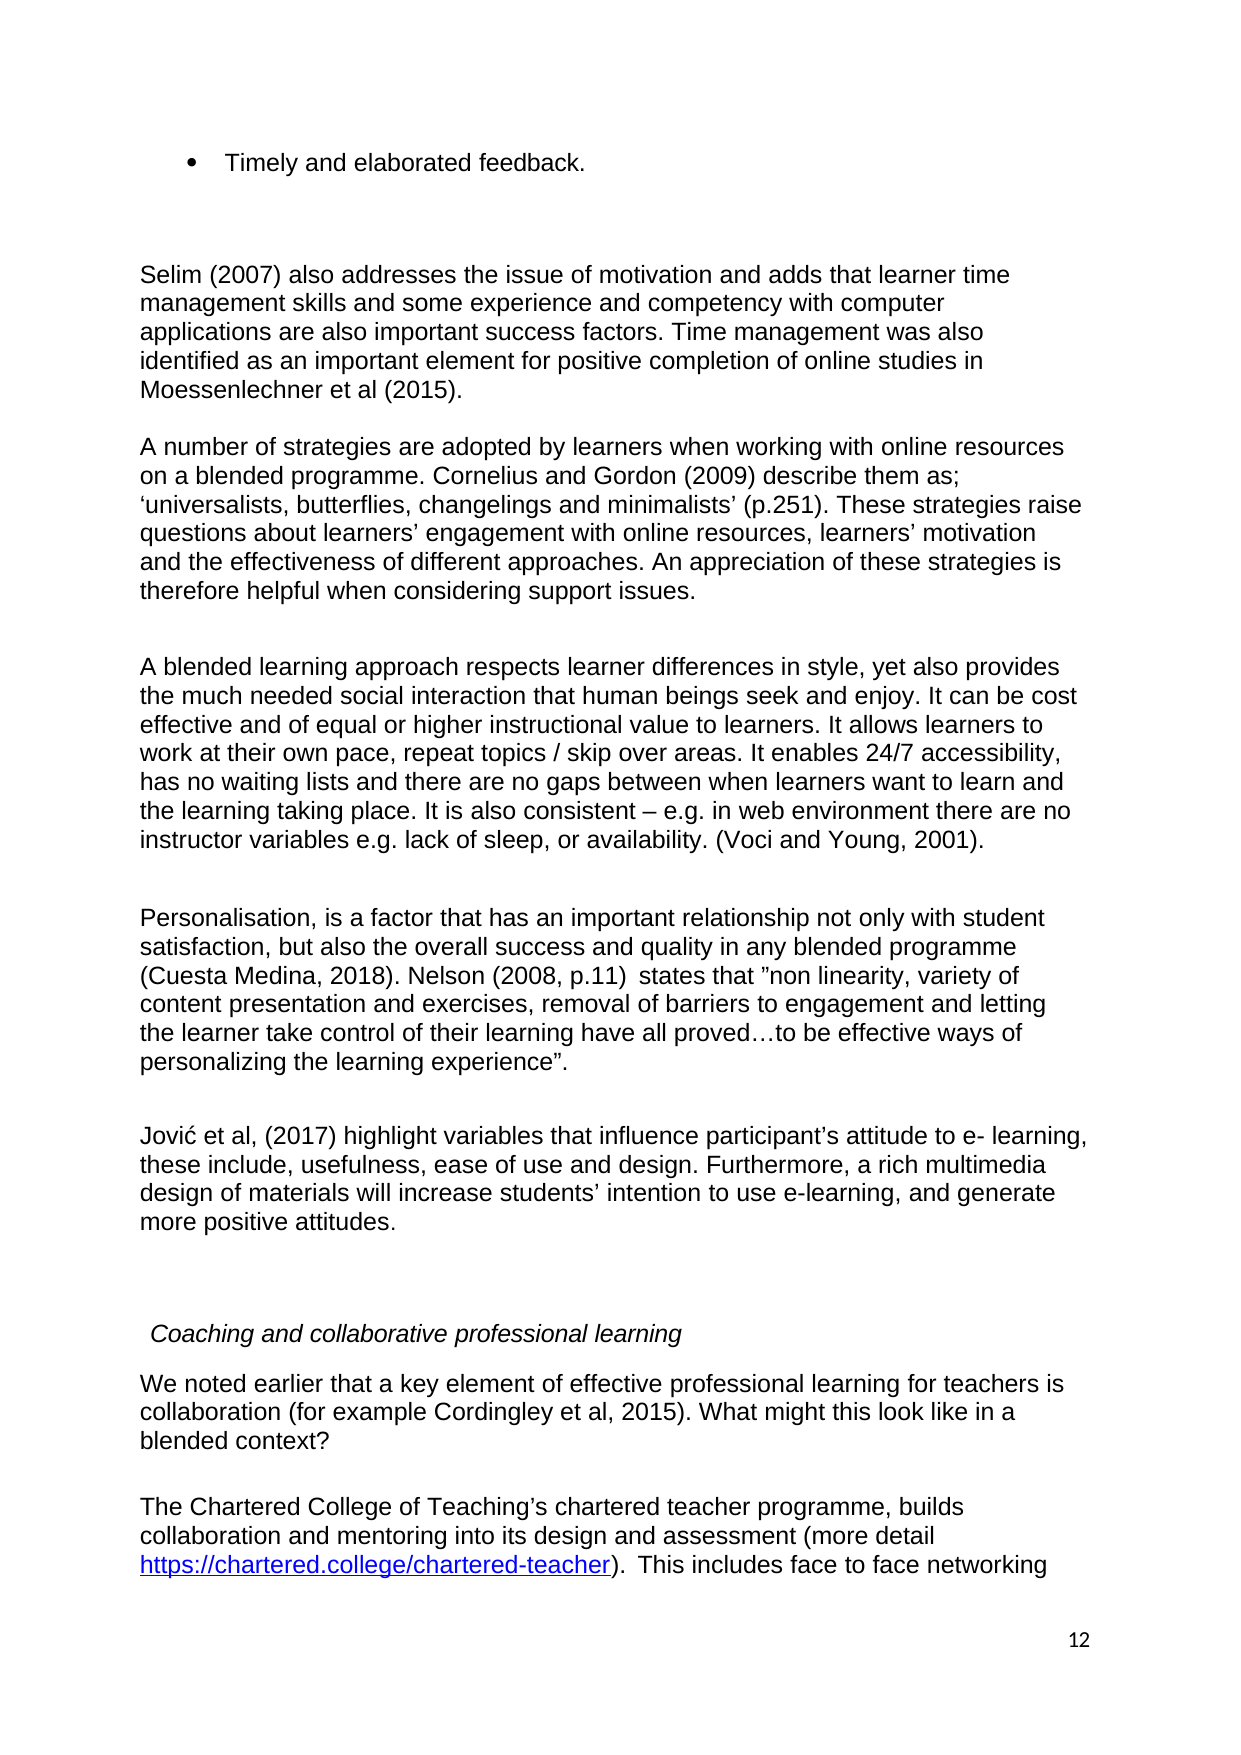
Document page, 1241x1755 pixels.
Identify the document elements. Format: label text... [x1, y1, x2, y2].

text A blended learning approach respects learner differences in style, yet also provides the much needed social interaction that human beings seek and enjoy. It can be cost effective and of equal or higher instructional value to learners. It allows learners to work at their own pace, repeat topics / skip over areas. It enables 24/7 accessibility, has no waiting lists and there are no gaps between when learners want to learn and the learning taking place. It is also consistent – e.g. in web environment there are no instructor variables e.g. lack of sleep, or availability. (Voci and Young, 2001). [139, 652, 1088, 853]
text The Chartered College of Teaching’s chartered teacher programme, builds collaboration and mentoring into its design and assessment (more detail https://chartered.college/chartered-teacher). This includes face to face networking [139, 1492, 1061, 1578]
text Personalisation, is a factor that has an important relationship not only with student satisfaction, but also the overall success and quality in any blended programme (Cuesta Medina, 2018). Nelson (2008, p.11) states that ”non linearity, variety of content presentation and exercises, removal of barriers to engagement and letting the learner take control of their learning have all proved…to be effective ways of personalizing the learning experience”. [139, 903, 1071, 1076]
text We noted earlier that a key element of effective professional learning for teachers is collaboration (for example Cordingley et al, 2015). What might this look like in a blended context? [139, 1368, 1088, 1455]
list Timely and elaborated feedback. [187, 148, 1193, 177]
text Jović et al, (2017) highlight variables that influence participant’s attitude to e- learning, these include, usefulness, ease of use and design. Furthermore, a rich multimedia design of materials will increase students’ intention to use e-learning, and generate more positive attitudes. [139, 1121, 1089, 1236]
text A number of strategies are adopted by learners when working with online resources on a blended programme. Cornelius and Gordon (2009) describe them as; ‘universalists, butterflies, changelings and minimalists’ (p.251). These strategies raise questions about learners’ engagement with online resources, learners’ motivation and the effectiveness of different approaches. An appreciation of these strategies is therefore helpful when considering support issues. [139, 432, 1083, 605]
text Selim (2007) also addresses the issue of motivation and adds that learner time management skills and some experience and competency with computer applications are also important success factors. Time management was also identified as an important element for positive completion of online studies in Moessenlechner et al (2015). [139, 260, 1032, 403]
text Coaching and collaborative professional learning [150, 1319, 1193, 1348]
